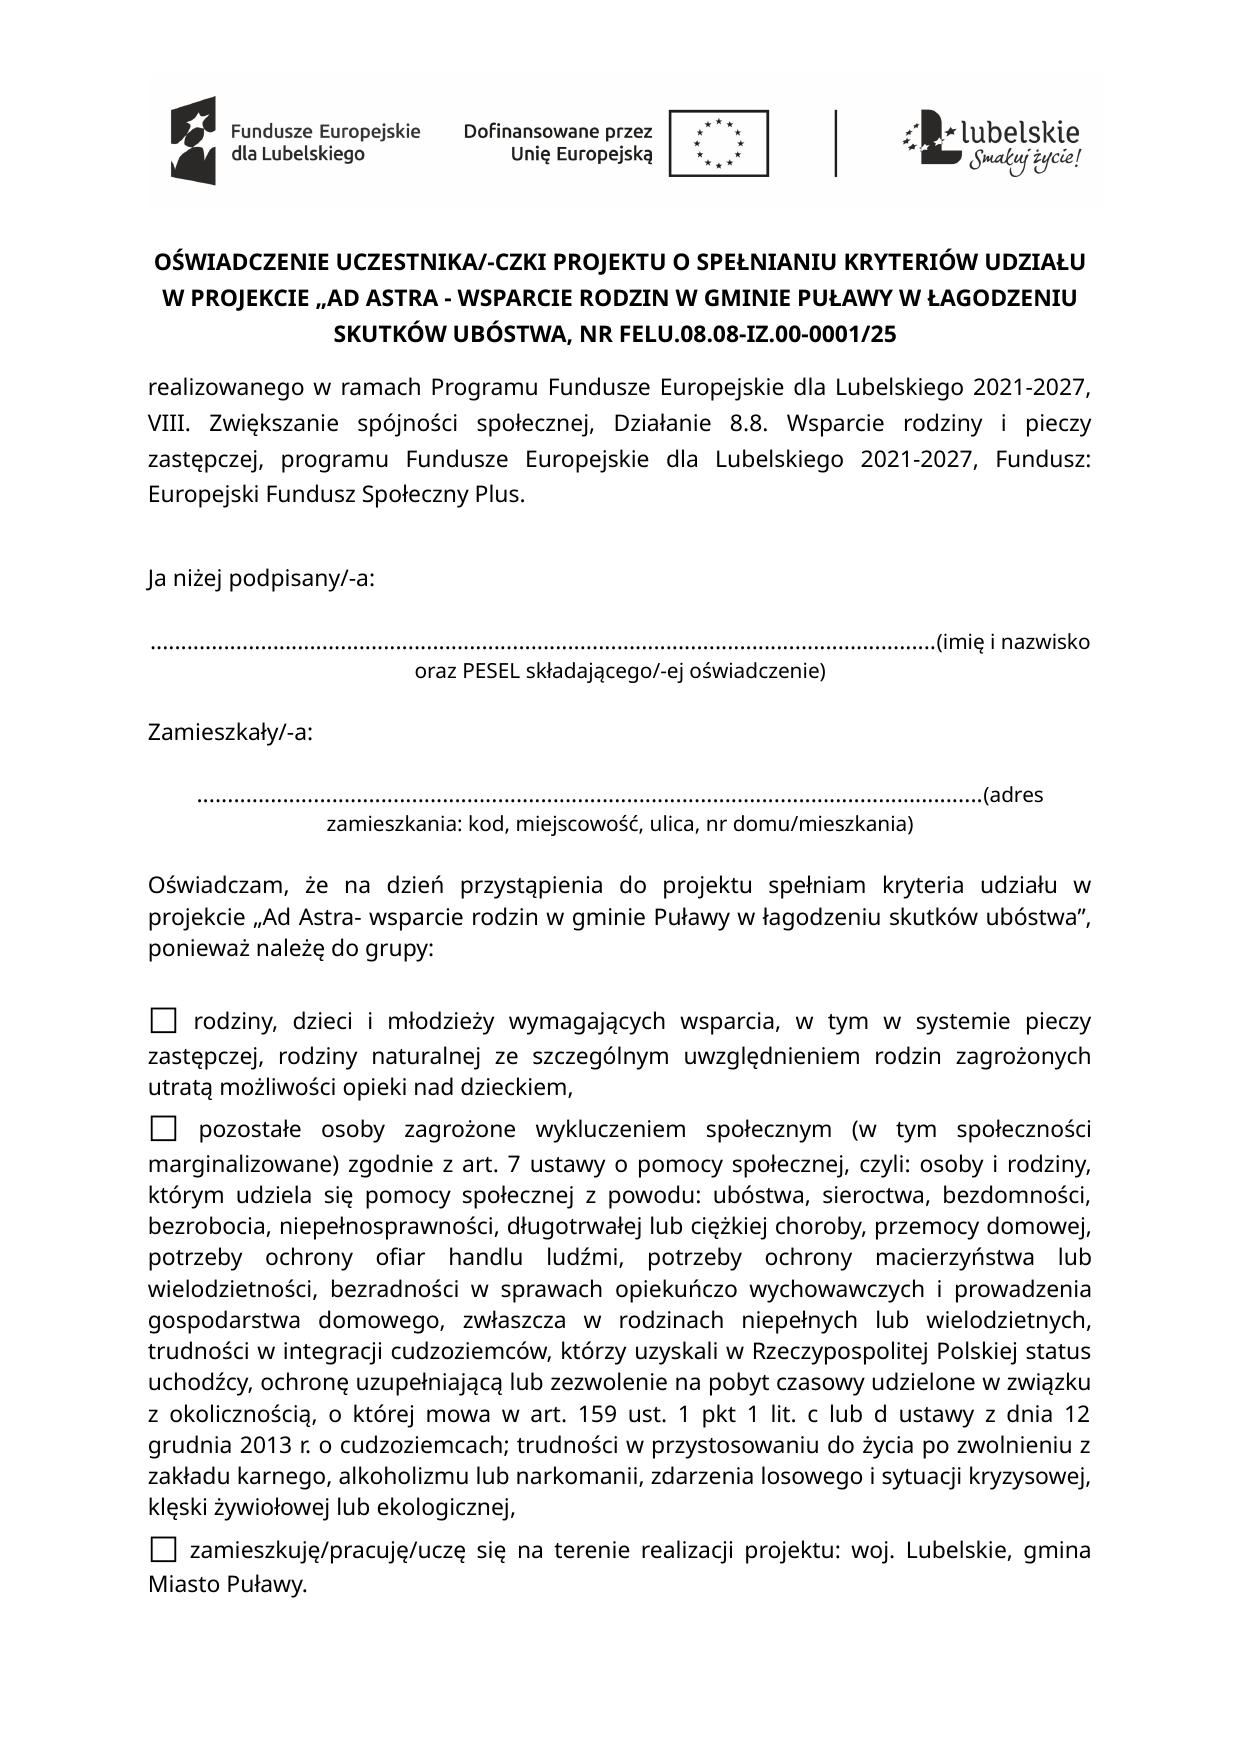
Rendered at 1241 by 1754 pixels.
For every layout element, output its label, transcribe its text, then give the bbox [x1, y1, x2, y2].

text realizowanego w ramach Programu Fundusze Europejskie dla Lubelskiego 2021-2027, VIII. Zwiększanie spójności społecznej, Działanie 8.8. Wsparcie rodziny i pieczy zastępczej, programu Fundusze Europejskie dla Lubelskiego 2021-2027, Fundusz: Europejski Fundusz Społeczny Plus. [148, 371, 1093, 510]
text ................................................................................................................................(imię i nazwisko oraz PESEL składającego/-ej oświadczenie) [148, 625, 1093, 684]
text □ rodziny, dzieci i młodzieży wymagających wsparcia, w tym w systemie pieczy zastępczej, rodziny naturalnej ze szczególnym uwzględnieniem rodzin zagrożonych utratą możliwości opieki nad dzieckiem, [148, 994, 1093, 1102]
text □ pozostałe osoby zagrożone wykluczeniem społecznym (w tym społeczności marginalizowane) zgodnie z art. 7 ustawy o pomocy społecznej, czyli: osoby i rodziny, którym udziela się pomocy społecznej z powodu: ubóstwa, sieroctwa, bezdomności, bezrobocia, niepełnosprawności, długotrwałej lub ciężkiej choroby, przemocy domowej, potrzeby ochrony ofiar handlu ludźmi, potrzeby ochrony macierzyństwa lub wielodzietności, bezradności w sprawach opiekuńczo wychowawczych i prowadzenia gospodarstwa domowego, zwłaszcza w rodzinach niepełnych lub wielodzietnych, trudności w integracji cudzoziemców, którzy uzyskali w Rzeczypospolitej Polskiej status uchodźcy, ochronę uzupełniającą lub zezwolenie na pobyt czasowy udzielone w związku z okolicznością, o której mowa w art. 159 ust. 1 pkt 1 lit. c lub d ustawy z dnia 12 grudnia 2013 r. o cudzoziemcach; trudności w przystosowaniu do życia po zwolnieniu z zakładu karnego, alkoholizmu lub narkomanii, zdarzenia losowego i sytuacji kryzysowej, klęski żywiołowej lub ekologicznej, [148, 1102, 1093, 1522]
text Zamieszkały/-a: [148, 716, 1093, 747]
text OŚWIADCZENIE UCZESTNIKA/-CZKI PROJEKTU O SPEŁNIANIU KRYTERIÓW UDZIAŁU W PROJEKCIE „AD ASTRA - WSPARCIE RODZIN W GMINIE PUŁAWY W ŁAGODZENIU SKUTKÓW UBÓSTWA, NR FELU.08.08-IZ.00-0001/25 [148, 246, 1093, 349]
text Oświadczam, że na dzień przystąpienia do projektu spełniam kryteria udziału w projekcie „Ad Astra- wsparcie rodzin w gminie Puławy w łagodzeniu skutków ubóstwa”, ponieważ należę do grupy: [148, 869, 1093, 963]
text Ja niżej podpisany/-a: [148, 562, 1093, 593]
text □ zamieszkuję/pracuję/uczę się na terenie realizacji projektu: woj. Lubelskie, gmina Miasto Puławy. [148, 1522, 1093, 1599]
text ................................................................................................................................(adres zamieszkania: kod, miejscowość, ulica, nr domu/mieszkania) [148, 778, 1093, 838]
